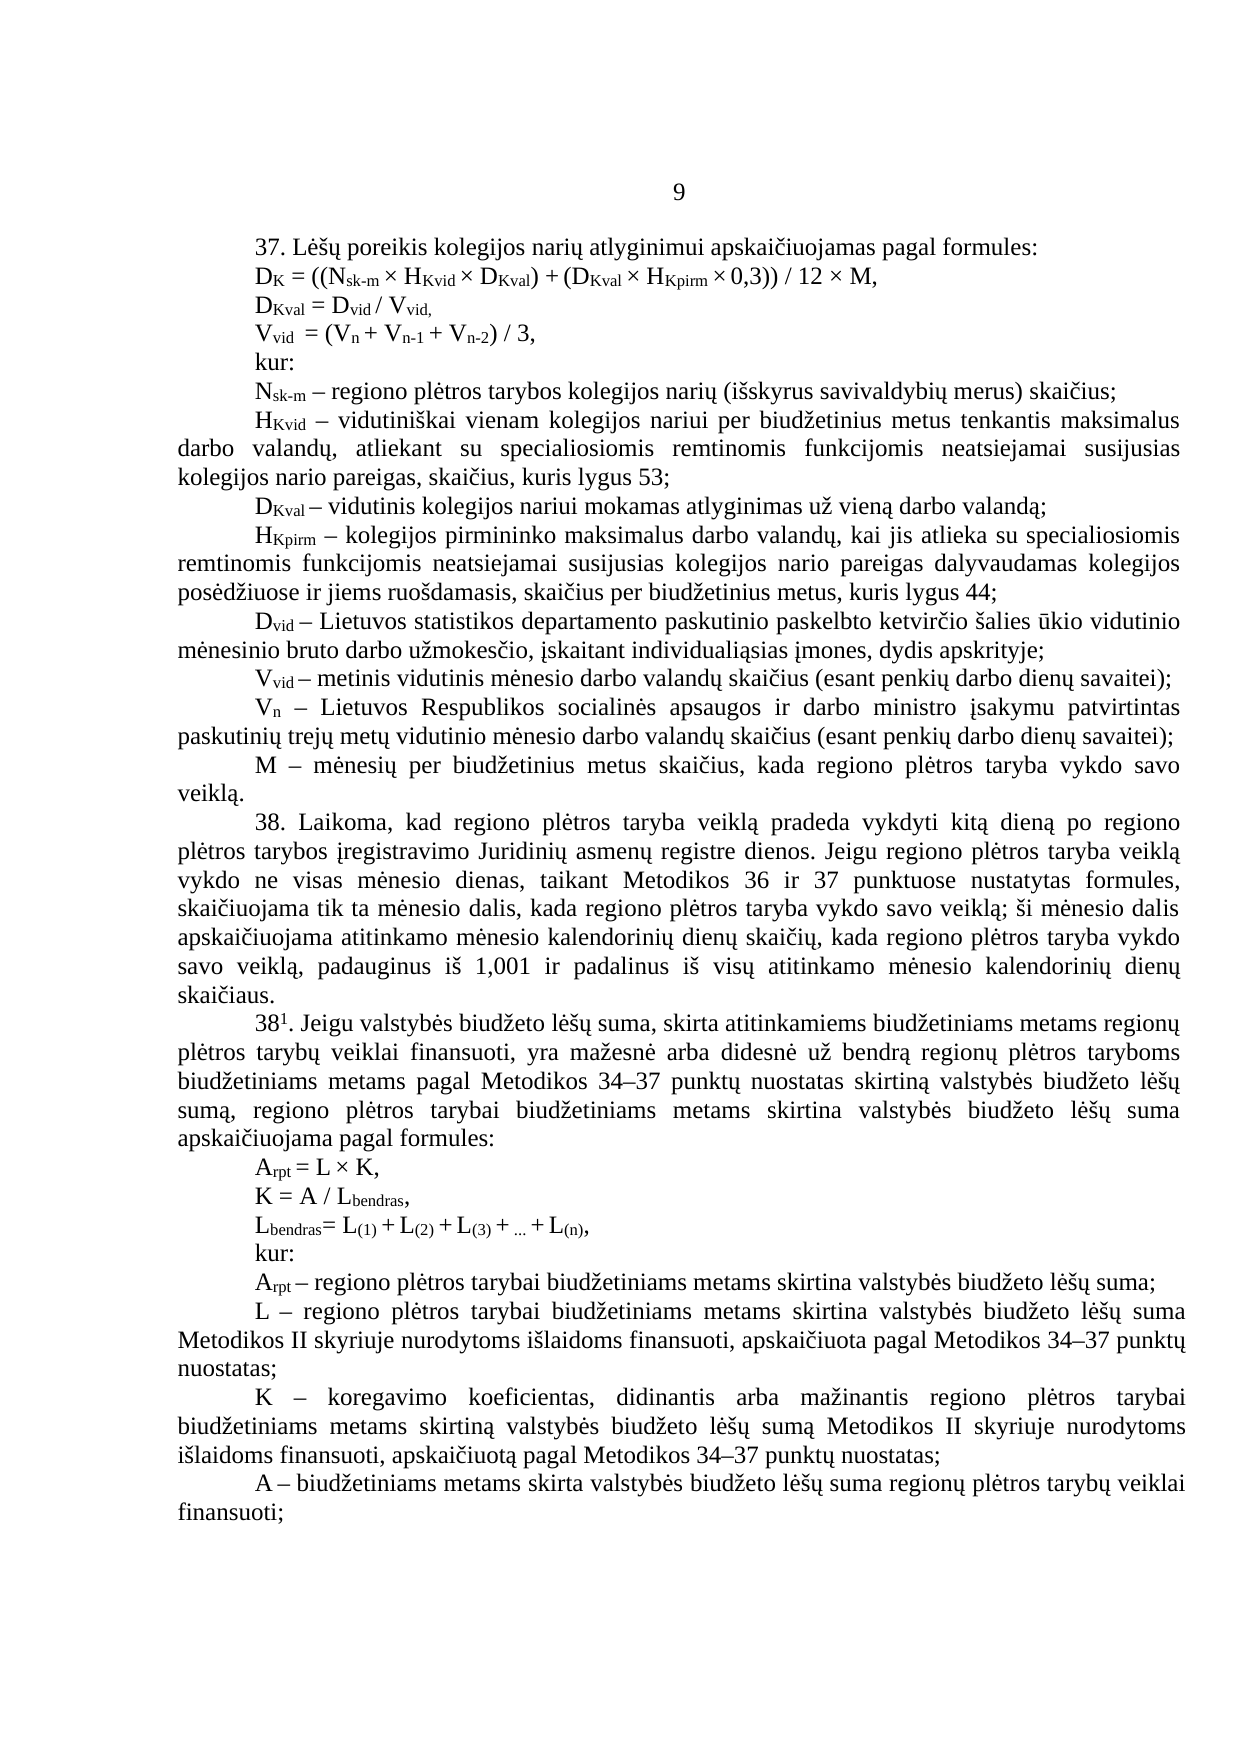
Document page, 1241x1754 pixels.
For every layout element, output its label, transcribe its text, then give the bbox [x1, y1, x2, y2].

text Vvid – metinis vidutinis mėnesio darbo valandų skaičius (esant penkių darbo dienų savaitei); [177, 663, 1181, 692]
text M – mėnesių per biudžetinius metus skaičius, kada regiono plėtros taryba vykdo savo veiklą. [177, 750, 1181, 807]
text A – biudžetiniams metams skirta valstybės biudžeto lėšų suma regionų plėtros tarybų veiklai finansuoti; [177, 1468, 1187, 1526]
text Arpt – regiono plėtros tarybai biudžetiniams metams skirtina valstybės biudžeto lėšų suma; [177, 1267, 1187, 1296]
text Dvid – Lietuvos statistikos departamento paskutinio paskelbto ketvirčio šalies ūkio vidutinio mėnesinio bruto darbo užmokesčio, įskaitant individualiąsias įmones, dydis apskrityje; [177, 606, 1181, 663]
text HKvid – vidutiniškai vienam kolegijos nariui per biudžetinius metus tenkantis maksimalus darbo valandų, atliekant su specialiosiomis remtinomis funkcijomis neatsiejamai susijusias kolegijos nario pareigas, skaičius, kuris lygus 53; [177, 405, 1181, 491]
text L – regiono plėtros tarybai biudžetiniams metams skirtina valstybės biudžeto lėšų suma Metodikos II skyriuje nurodytoms išlaidoms finansuoti, apskaičiuota pagal Metodikos 34–37 punktų nuostatas; [177, 1296, 1187, 1382]
text 38. Laikoma, kad regiono plėtros taryba veiklą pradeda vykdyti kitą dieną po regiono plėtros tarybos įregistravimo Juridinių asmenų registre dienos. Jeigu regiono plėtros taryba veiklą vykdo ne visas mėnesio dienas, taikant Metodikos 36 ir 37 punktuose nustatytas formules, skaičiuojama tik ta mėnesio dalis, kada regiono plėtros taryba vykdo savo veiklą; ši mėnesio dalis apskaičiuojama atitinkamo mėnesio kalendorinių dienų skaičių, kada regiono plėtros taryba vykdo savo veiklą, padauginus iš 1,001 ir padalinus iš visų atitinkamo mėnesio kalendorinių dienų skaičiaus. [177, 807, 1181, 1008]
text K = A / Lbendras, [177, 1181, 1181, 1210]
text 381. Jeigu valstybės biudžeto lėšų suma, skirta atitinkamiems biudžetiniams metams regionų plėtros tarybų veiklai finansuoti, yra mažesnė arba didesnė už bendrą regionų plėtros taryboms biudžetiniams metams pagal Metodikos 34–37 punktų nuostatas skirtiną valstybės biudžeto lėšų sumą, regiono plėtros tarybai biudžetiniams metams skirtina valstybės biudžeto lėšų suma apskaičiuojama pagal formules: [177, 1008, 1181, 1152]
text 37. Lėšų poreikis kolegijos narių atlyginimui apskaičiuojamas pagal formules: [177, 232, 1181, 261]
text Nsk-m – regiono plėtros tarybos kolegijos narių (išskyrus savivaldybių merus) skaičius; [177, 376, 1181, 405]
text DKval – vidutinis kolegijos nariui mokamas atlyginimas už vieną darbo valandą; [177, 491, 1181, 520]
text kur: [177, 1238, 1187, 1267]
text HKpirm – kolegijos pirmininko maksimalus darbo valandų, kai jis atlieka su specialiosiomis remtinomis funkcijomis neatsiejamai susijusias kolegijos nario pareigas dalyvaudamas kolegijos posėdžiuose ir jiems ruošdamasis, skaičius per biudžetinius metus, kuris lygus 44; [177, 520, 1181, 606]
text DKval = Dvid / Vvid, [177, 290, 1181, 318]
text Vvid = (Vn + Vn-1 + Vn-2) / 3, [252, 318, 1181, 347]
text kur: [252, 347, 1181, 376]
text Vn – Lietuvos Respublikos socialinės apsaugos ir darbo ministro įsakymu patvirtintas paskutinių trejų metų vidutinio mėnesio darbo valandų skaičius (esant penkių darbo dienų savaitei); [177, 692, 1181, 750]
text Arpt = L × K, [177, 1152, 1181, 1181]
text DK = ((Nsk-m × HKvid × DKval) + (DKval × HKpirm × 0,3)) / 12 × M, [177, 261, 1181, 290]
text Lbendras= L(1) + L(2) + L(3) + ... + L(n), [177, 1210, 1187, 1238]
text K – koregavimo koeficientas, didinantis arba mažinantis regiono plėtros tarybai biudžetiniams metams skirtiną valstybės biudžeto lėšų sumą Metodikos II skyriuje nurodytoms išlaidoms finansuoti, apskaičiuotą pagal Metodikos 34–37 punktų nuostatas; [177, 1382, 1187, 1468]
